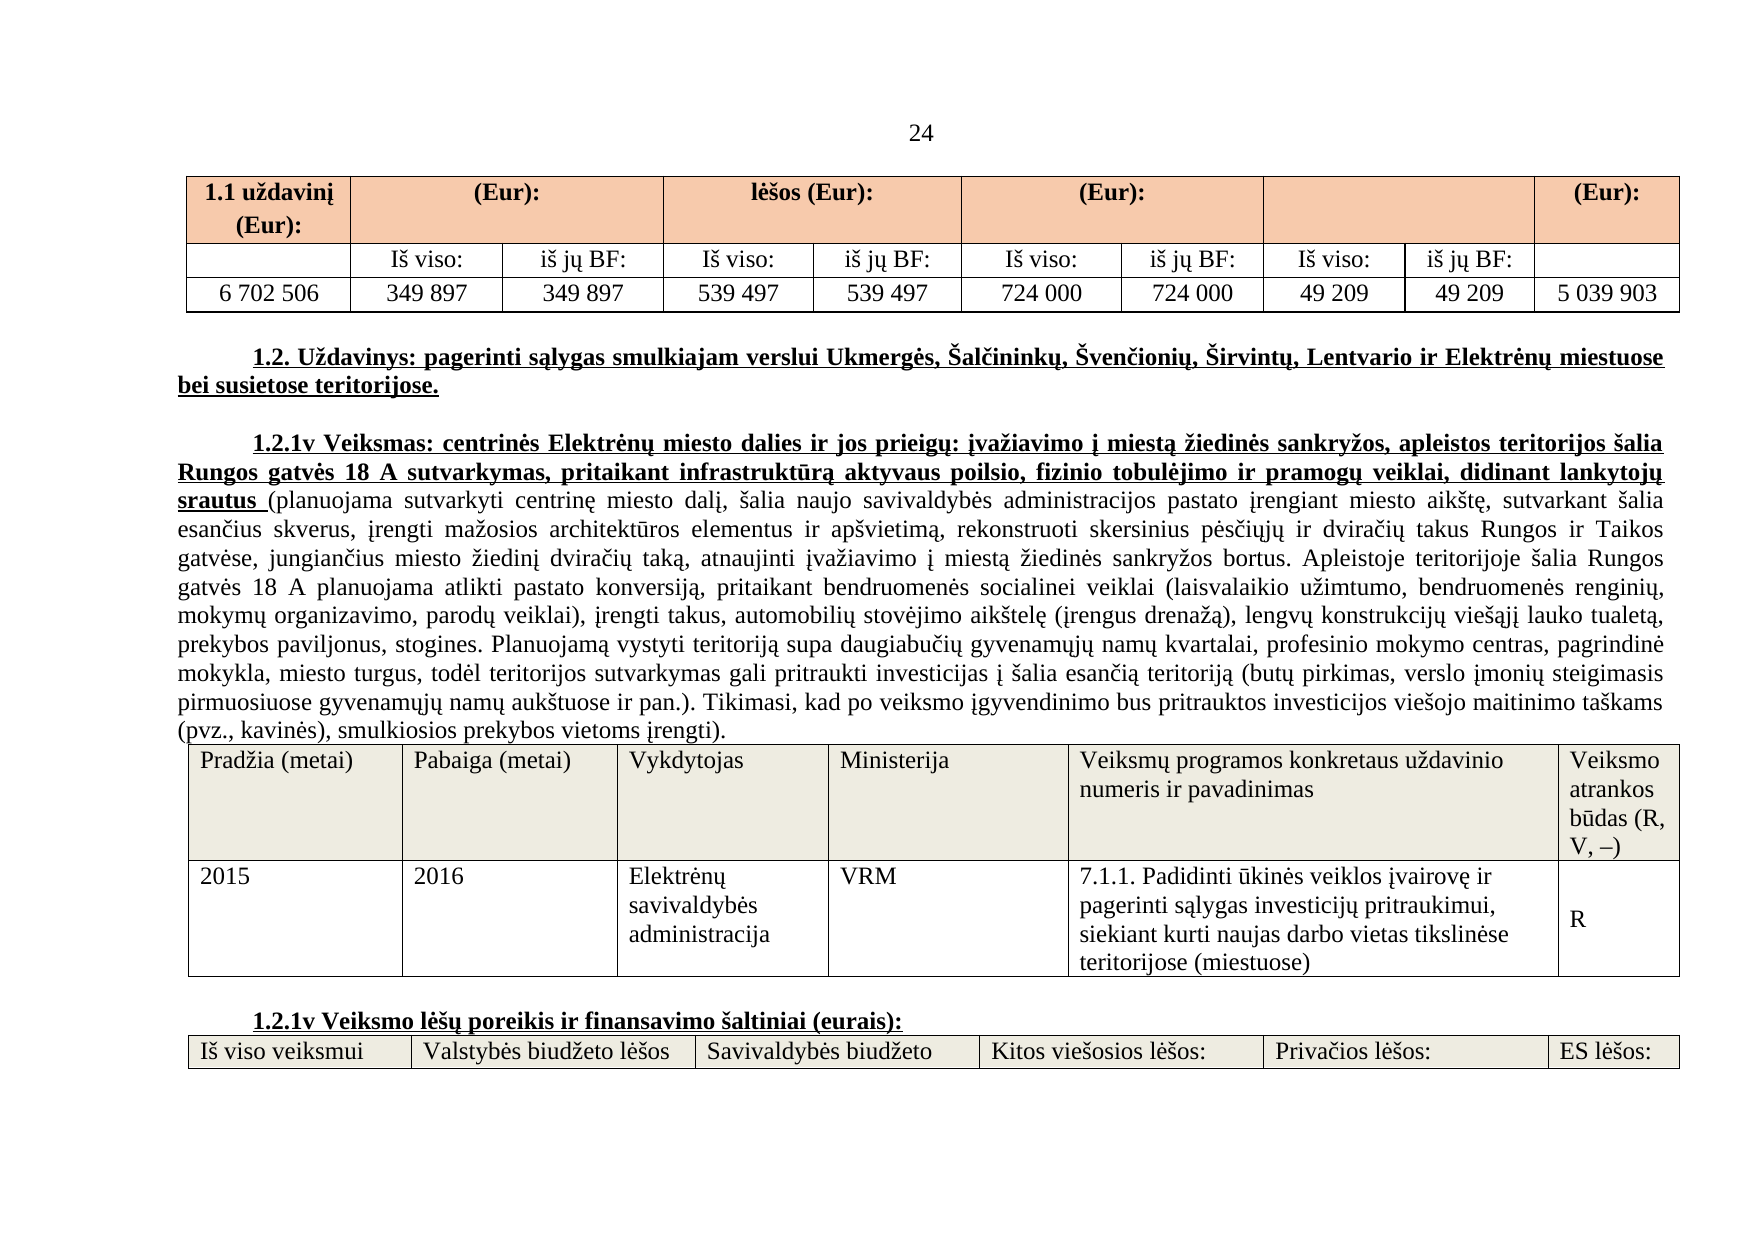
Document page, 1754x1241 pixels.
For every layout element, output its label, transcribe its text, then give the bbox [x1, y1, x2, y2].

table_cell iš jų BF: [1122, 244, 1263, 277]
text 1.2.1v Veiksmo lėšų poreikis ir finansavimo šaltiniai (eurais): [177, 1006, 1665, 1035]
table_header Pabaiga (metai) [403, 745, 617, 860]
table_cell VRM [829, 861, 1068, 976]
table_header Savivaldybės biudžeto [696, 1036, 979, 1067]
table_cell 724 000 [1122, 278, 1263, 311]
table_header Pradžia (metai) [189, 745, 402, 860]
table_cell 49 209 [1406, 278, 1534, 311]
table_cell iš jų BF: [814, 244, 961, 277]
table_header Veiksmo atrankos būdas (R, V, –) [1559, 745, 1679, 860]
table_cell 7.1.1. Padidinti ūkinės veiklos įvairovę ir pagerinti sąlygas investicijų pritraukimui, siekiant kurti naujas darbo vietas tikslinėse teritorijose (miestuose) [1069, 861, 1558, 976]
table_header ES lėšos: [1549, 1036, 1679, 1067]
text 1.2. Uždavinys: pagerinti sąlygas smulkiajam verslui Ukmergės, Šalčininkų, Švenčionių, Širvintų, Lentvario ir Elektrėnų miestuose bei susietose teritorijose. [177, 342, 1665, 399]
table_cell 724 000 [962, 278, 1121, 311]
table_cell R [1559, 861, 1679, 976]
table_header Valstybės biudžeto lėšos [412, 1036, 695, 1067]
table_cell 349 897 [503, 278, 663, 311]
table_header Ministerija [829, 745, 1068, 860]
table_cell iš jų BF: [1406, 244, 1534, 277]
table_cell Elektrėnų savivaldybės administracija [618, 861, 828, 976]
table_cell Iš viso: [962, 244, 1121, 277]
table_cell 49 209 [1264, 278, 1404, 311]
table_header (Eur): [351, 177, 663, 243]
table_header Vykdytojas [618, 745, 828, 860]
table_cell iš jų BF: [503, 244, 663, 277]
table_cell Iš viso: [664, 244, 813, 277]
table_header [1264, 177, 1534, 243]
table_header Iš viso veiksmui [189, 1036, 411, 1067]
table_cell Iš viso: [351, 244, 502, 277]
table_header lėšos (Eur): [664, 177, 961, 243]
text 1.2.1v Veiksmas: centrinės Elektrėnų miesto dalies ir jos prieigų: įvažiavimo į miestą žiedinės sankryžos, apleistos teritorijos šalia Rungos gatvės 18 A sutvarkymas, pritaikant infrastruktūrą aktyvaus poilsio, fizinio tobulėjimo ir pramogų veiklai, didinant lankytojų [177, 428, 1665, 482]
table_cell [1535, 244, 1679, 277]
table_header (Eur): [1535, 177, 1679, 243]
table_header Veiksmų programos konkretaus uždavinio numeris ir pavadinimas [1069, 745, 1558, 860]
table_cell Iš viso: [1264, 244, 1404, 277]
table_cell 2016 [403, 861, 617, 976]
table_cell 6 702 506 [187, 278, 350, 311]
table_cell [187, 244, 350, 277]
table_cell 349 897 [351, 278, 502, 311]
table_header Privačios lėšos: [1264, 1036, 1548, 1067]
table_cell 5 039 903 [1535, 278, 1679, 311]
table_cell 539 497 [814, 278, 961, 311]
table_header Kitos viešosios lėšos: [980, 1036, 1263, 1067]
table_cell 539 497 [664, 278, 813, 311]
text srautus (planuojama sutvarkyti centrinę miesto dalį, šalia naujo savivaldybės administracijos pastato įrengiant miesto aikštę, sutvarkant šalia esančius skverus, įrengti mažosios architektūros elementus ir apšvietimą, rekonstruoti skersinius pėsčiųjų ir dviračių takus Rungos ir Taikos gatvėse, jungiančius miesto žiedinį dviračių taką, atnaujinti įvažiavimo į miestą žiedinės sankryžos bortus. Apleistoje teritorijoje šalia Rungos gatvės 18 A planuojama atlikti pastato konversiją, pritaikant bendruomenės socialinei veiklai (laisvalaikio užimtumo, bendruomenės renginių, mokymų organizavimo, parodų veiklai), įrengti takus, automobilių stovėjimo aikštelę (įrengus drenažą), lengvų konstrukcijų viešąjį lauko tualetą, prekybos paviljonus, stogines. Planuojamą vystyti teritoriją supa daugiabučių gyvenamųjų namų kvartalai, profesinio mokymo centras, pagrindinė mokykla, miesto turgus, todėl teritorijos sutvarkymas gali pritraukti investicijas į šalia esančią teritoriją (butų pirkimas, verslo įmonių steigimasis pirmuosiuose gyvenamųjų namų aukštuose ir pan.). Tikimasi, kad po veiksmo įgyvendinimo bus pritrauktos investicijos viešojo maitinimo taškams (pvz., kavinės), smulkiosios prekybos vietoms įrengti). [177, 483, 1665, 744]
table_header (Eur): [962, 177, 1263, 243]
table_cell 2015 [189, 861, 402, 976]
table_header 1.1 uždavinį (Eur): [187, 177, 350, 243]
